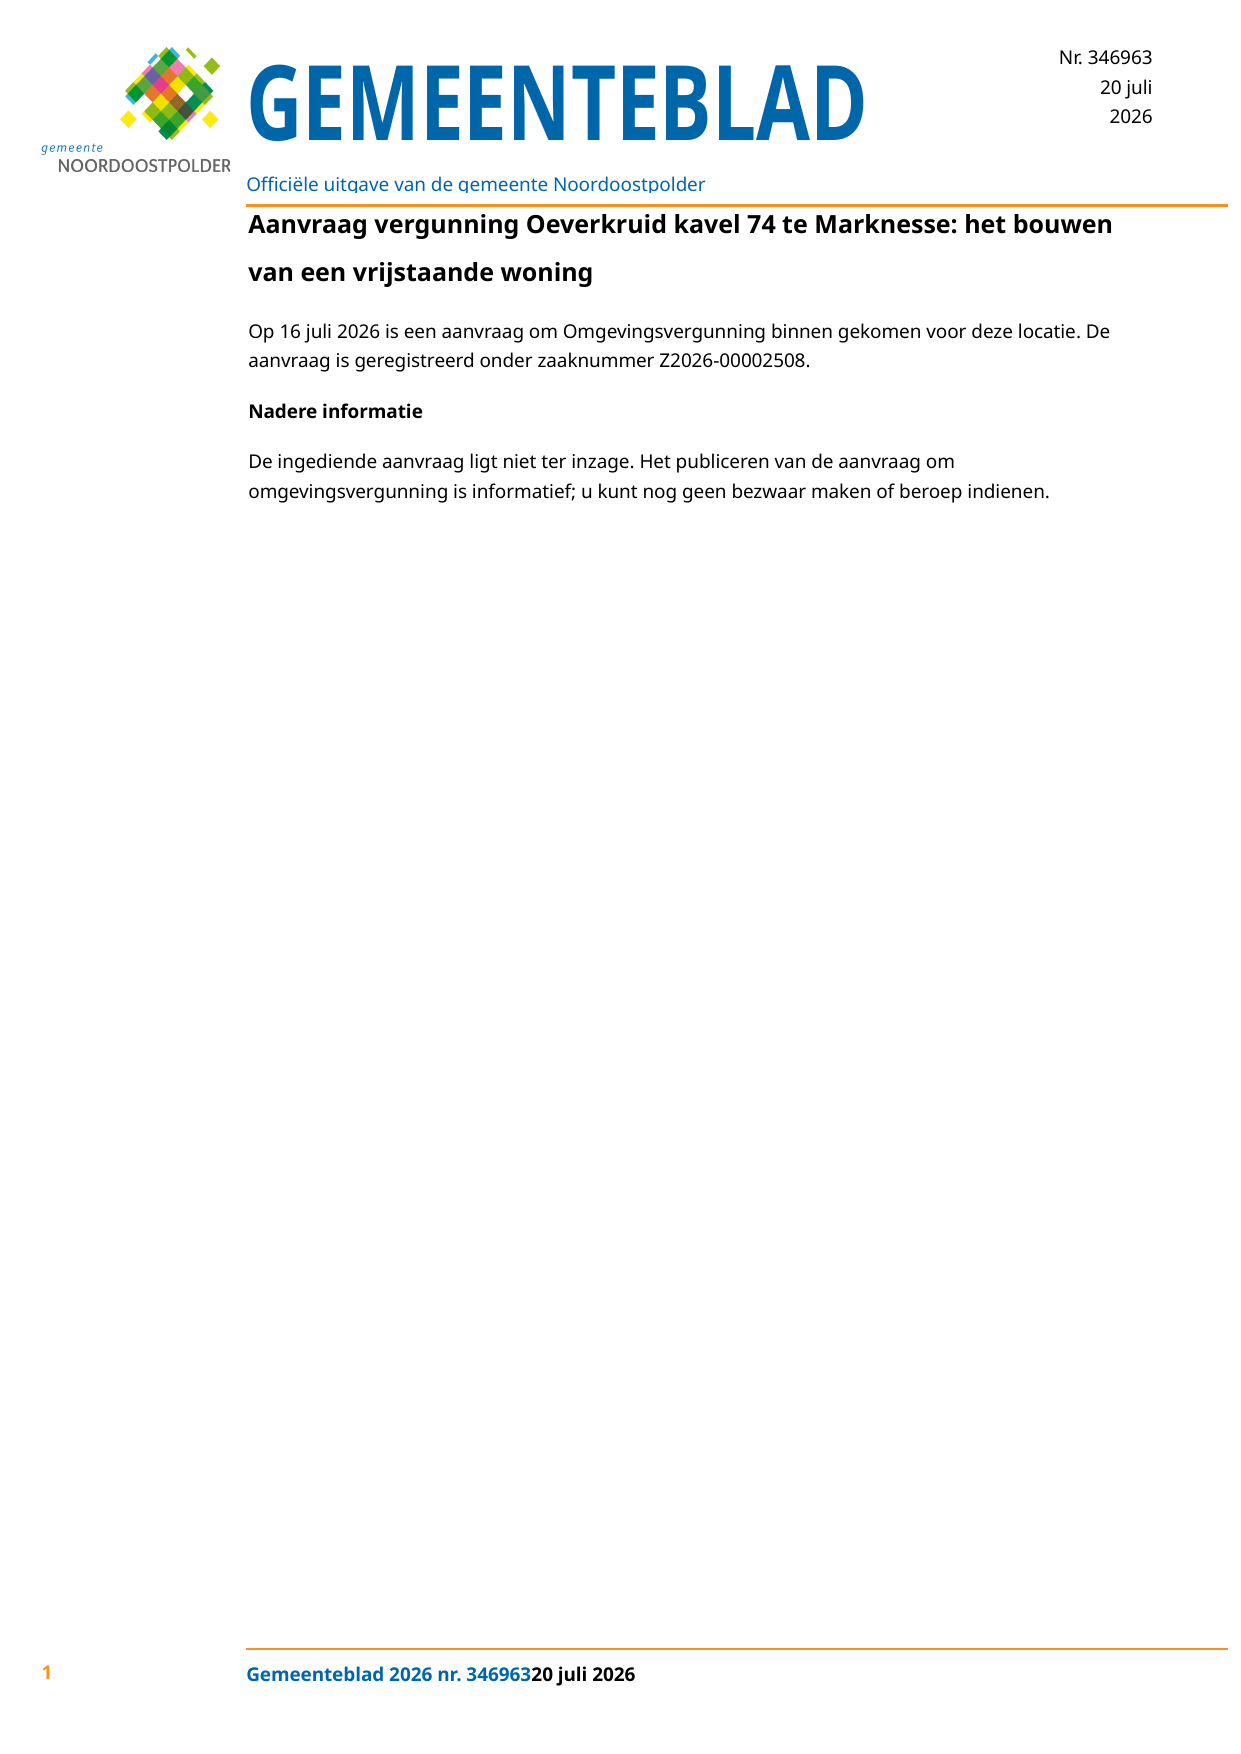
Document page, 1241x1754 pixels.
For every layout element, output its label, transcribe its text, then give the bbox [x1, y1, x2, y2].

picture [41, 47, 231, 172]
text Op 16 juli 2026 is een aanvraag om Omgevingsvergunning binnen gekomen voor deze locatie. De aanvraag is geregistreerd onder zaaknummer Z2026-00002508. [248, 318, 1152, 373]
text De ingediende aanvraag ligt niet ter inzage. Het publiceren van de aanvraag om omgevingsvergunning is informatief; u kunt nog geen bezwaar maken of beroep indienen. [248, 448, 1152, 504]
text Nadere informatie [248, 398, 1152, 424]
text Aanvraag vergunning Oeverkruid kavel 74 te Marknesse: het bouwen van een vrijstaande woning [248, 207, 1152, 288]
